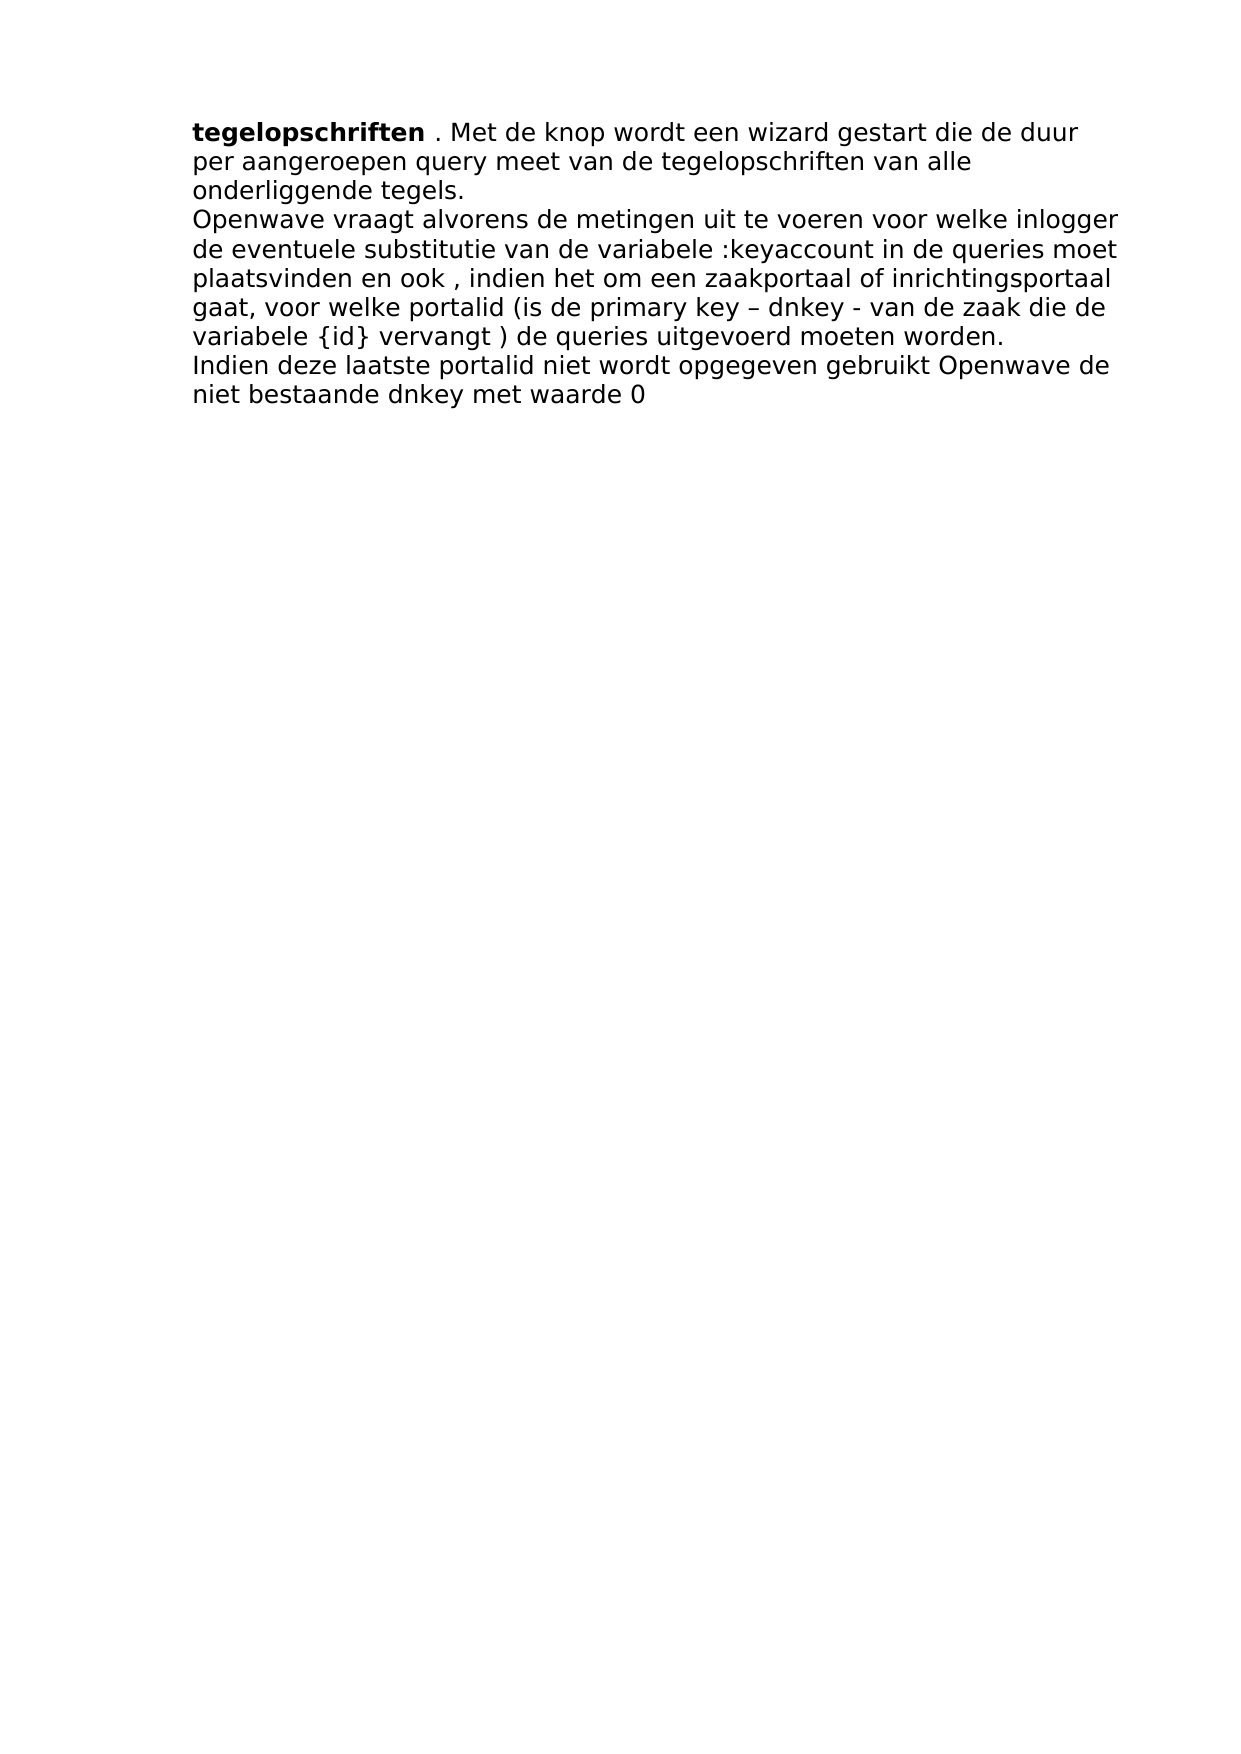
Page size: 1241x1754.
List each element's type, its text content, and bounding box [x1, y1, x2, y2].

list tegelopschriften . Met de knop wordt een wizard gestart die de duur per aangeroepen query meet van de tegelopschriften van alle onderliggende tegels. Openwave vraagt alvorens de metingen uit te voeren voor welke inlogger de eventuele substitutie van de variabele :keyaccount in de queries moet plaatsvinden en ook , indien het om een zaakportaal of inrichtingsportaal gaat, voor welke portalid (is de primary key – dnkey - van de zaak die de variabele {id} vervangt ) de queries uitgevoerd moeten worden. Indien deze laatste portalid niet wordt opgegeven gebruikt Openwave de niet bestaande dnkey met waarde 0 [177, 118, 1122, 439]
